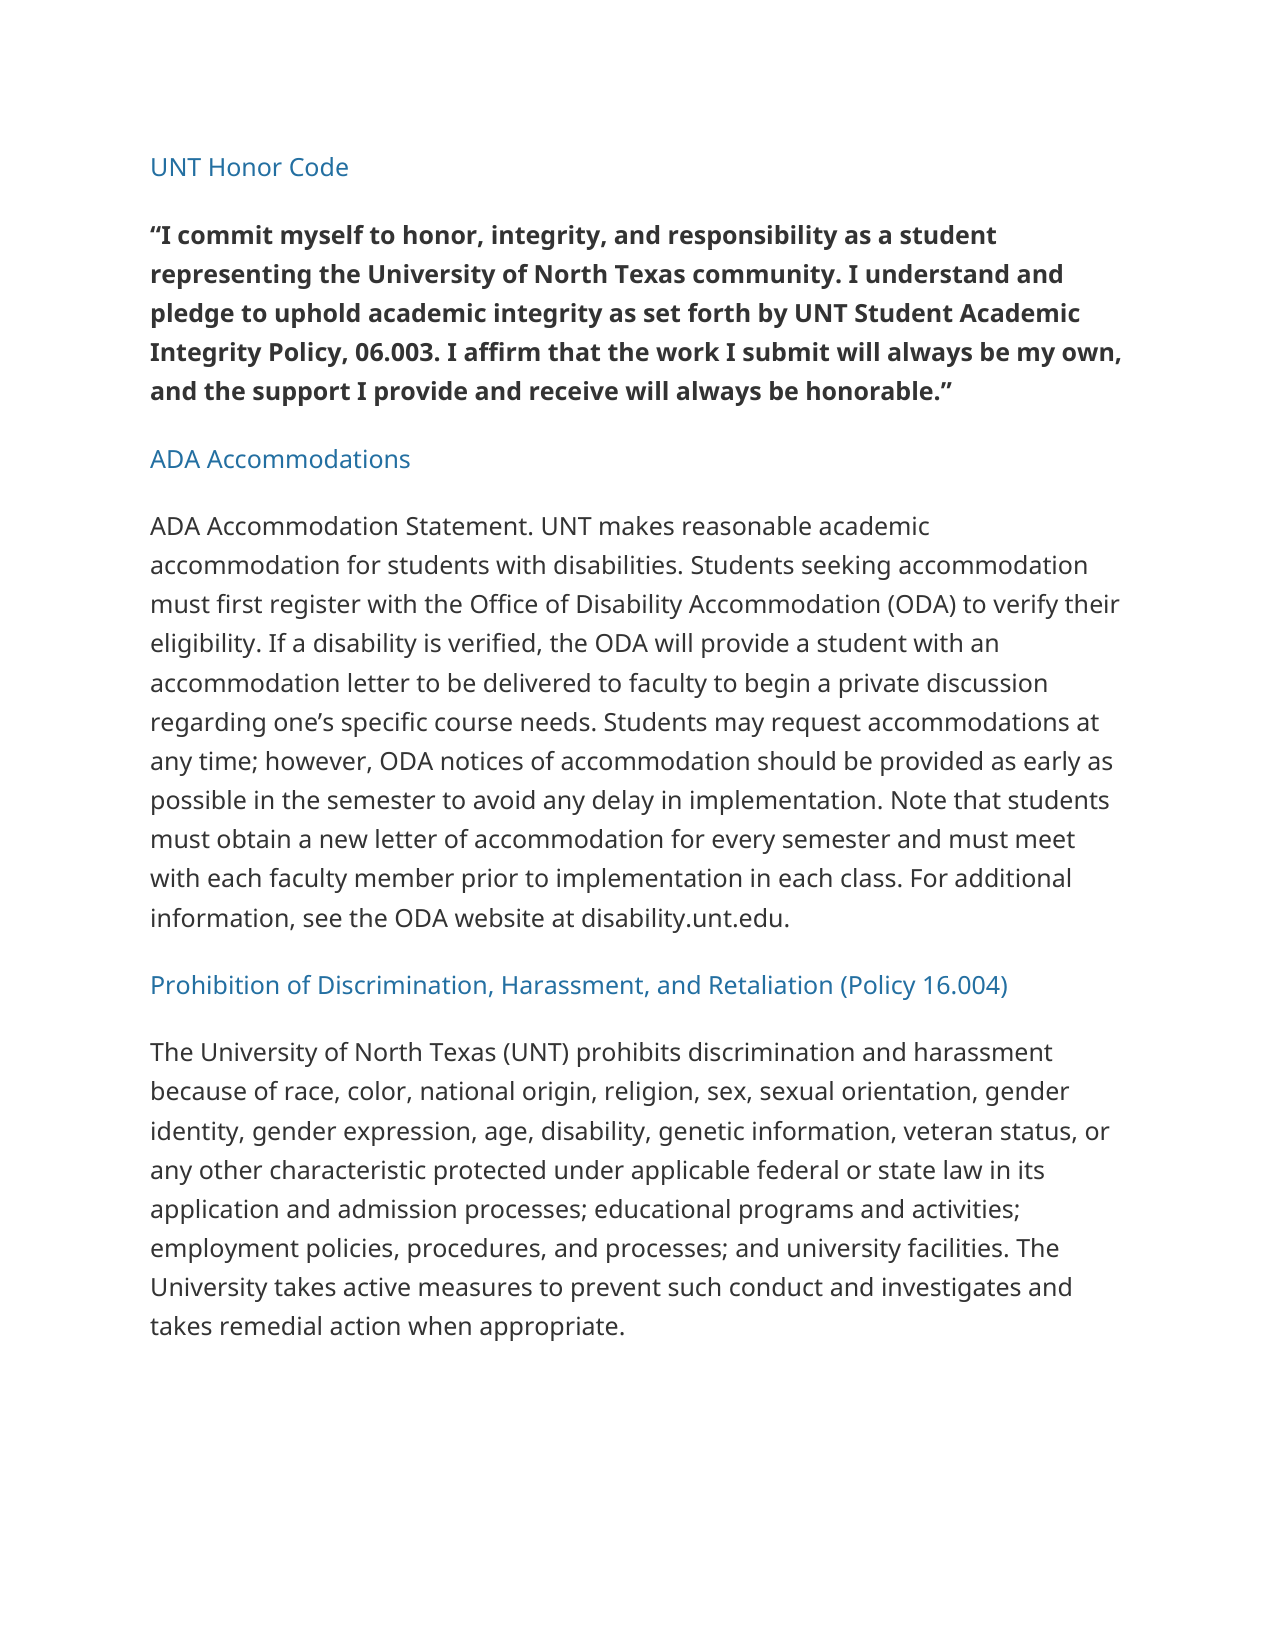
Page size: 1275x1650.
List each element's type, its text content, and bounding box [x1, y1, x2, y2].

subtitle ADA Accommodations [150, 441, 1125, 475]
text “I commit myself to honor, integrity, and responsibility as a student representing the University of North Texas community. I understand and pledge to uphold academic integrity as set forth by UNT Student Academic Integrity Policy, 06.003. I affirm that the work I submit will always be my own, and the support I provide and receive will always be honorable.” [150, 217, 1125, 408]
subtitle Prohibition of Discrimination, Harassment, and Retaliation (Policy 16.004) [150, 967, 1125, 1002]
text The University of North Texas (UNT) prohibits discrimination and harassment because of race, color, national origin, religion, sex, sexual orientation, gender identity, gender expression, age, disability, genetic information, veteran status, or any other characteristic protected under applicable federal or state law in its application and admission processes; educational programs and activities; employment policies, procedures, and processes; and university facilities. The University takes active measures to prevent such conduct and investigates and takes remedial action when appropriate. [150, 1035, 1125, 1343]
text ADA Accommodation Statement. UNT makes reasonable academic accommodation for students with disabilities. Students seeking accommodation must first register with the Office of Disability Accommodation (ODA) to verify their eligibility. If a disability is verified, the ODA will provide a student with an accommodation letter to be delivered to faculty to begin a private discussion regarding one’s specific course needs. Students may request accommodations at any time; however, ODA notices of accommodation should be provided as early as possible in the semester to avoid any delay in implementation. Note that students must obtain a new letter of accommodation for every semester and must meet with each faculty member prior to implementation in each class. For additional information, see the ODA website at disability.unt.edu. [150, 508, 1125, 934]
subtitle UNT Honor Code [150, 150, 1125, 184]
